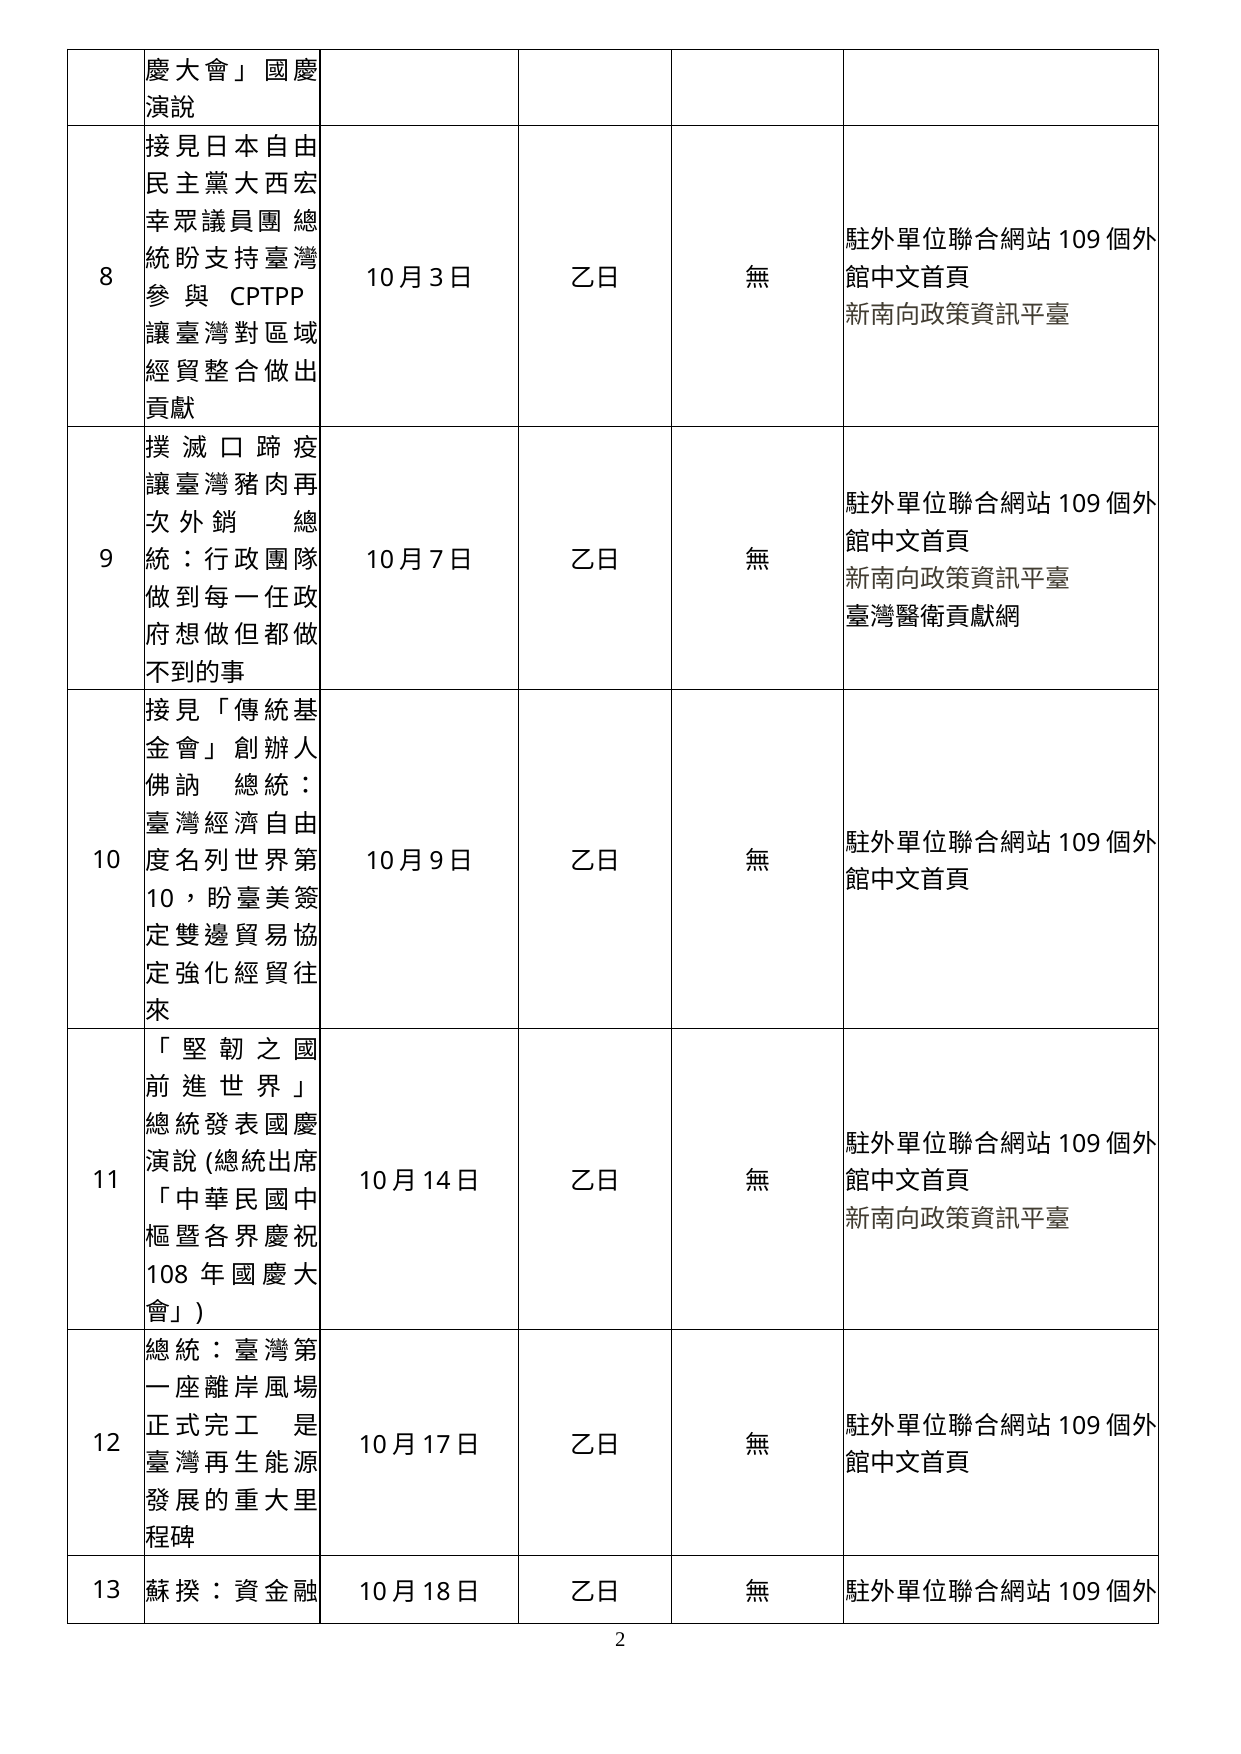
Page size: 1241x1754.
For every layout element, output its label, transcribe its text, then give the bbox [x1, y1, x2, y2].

table_cell 總統：臺灣第一座離岸風場正式完工 是臺灣再生能源發展的重大里程碑 [145, 1330, 319, 1555]
table_cell 無 [672, 1556, 843, 1622]
table_cell 駐外單位聯合網站109個外 [844, 1556, 1158, 1622]
table_cell 10月18日 [321, 1556, 518, 1622]
table_cell 乙日 [519, 1029, 671, 1329]
table_cell 乙日 [519, 1556, 671, 1622]
table_cell 乙日 [519, 427, 671, 689]
table_cell 無 [672, 126, 843, 426]
table_cell 10月17日 [321, 1330, 518, 1555]
table_cell 駐外單位聯合網站109個外館中文首頁 [844, 690, 1158, 1028]
table_cell 駐外單位聯合網站109個外館中文首頁 新南向政策資訊平臺 臺灣醫衛貢獻網 [844, 427, 1158, 689]
table_cell 無 [672, 690, 843, 1028]
table_cell 接見日本自由民主黨大西宏幸眾議員團 總統盼支持臺灣參與CPTPP 讓臺灣對區域經貿整合做出貢獻 [145, 126, 319, 426]
table_cell 12 [68, 1330, 144, 1555]
table_cell 9 [68, 427, 144, 689]
table_cell 駐外單位聯合網站109個外館中文首頁 新南向政策資訊平臺 [844, 126, 1158, 426]
table_cell [519, 50, 671, 124]
table_cell 撲滅口蹄疫 讓臺灣豬肉再次外銷 總統：行政團隊做到每一任政府想做但都做不到的事 [145, 427, 319, 689]
table_cell [844, 50, 1158, 124]
table_cell 10月7日 [321, 427, 518, 689]
table_cell 無 [672, 427, 843, 689]
table_cell [672, 50, 843, 124]
table_cell 無 [672, 1029, 843, 1329]
table_cell 10月9日 [321, 690, 518, 1028]
table_cell 乙日 [519, 690, 671, 1028]
table_cell 10月3日 [321, 126, 518, 426]
table_cell 無 [672, 1330, 843, 1555]
table_cell 乙日 [519, 1330, 671, 1555]
table_cell 慶大會」國慶演說 [145, 50, 319, 124]
table_cell [68, 50, 144, 124]
table_cell 乙日 [519, 126, 671, 426]
table_cell 10 [68, 690, 144, 1028]
table_cell 10月14日 [321, 1029, 518, 1329]
table_cell [321, 50, 518, 124]
table_cell 11 [68, 1029, 144, 1329]
table_cell 「堅韌之國 前進世界」 總統發表國慶演說 (總統出席「中華民國中樞暨各界慶祝108年國慶大會」) [145, 1029, 319, 1329]
table_cell 蘇揆：資金融 [145, 1556, 319, 1622]
table_cell 駐外單位聯合網站109個外館中文首頁 [844, 1330, 1158, 1555]
table_cell 駐外單位聯合網站109個外館中文首頁 新南向政策資訊平臺 [844, 1029, 1158, 1329]
table_cell 13 [68, 1556, 144, 1622]
table_cell 接見「傳統基金會」創辦人佛訥 總統：臺灣經濟自由度名列世界第10，盼臺美簽定雙邊貿易協定強化經貿往來 [145, 690, 319, 1028]
table_cell 8 [68, 126, 144, 426]
